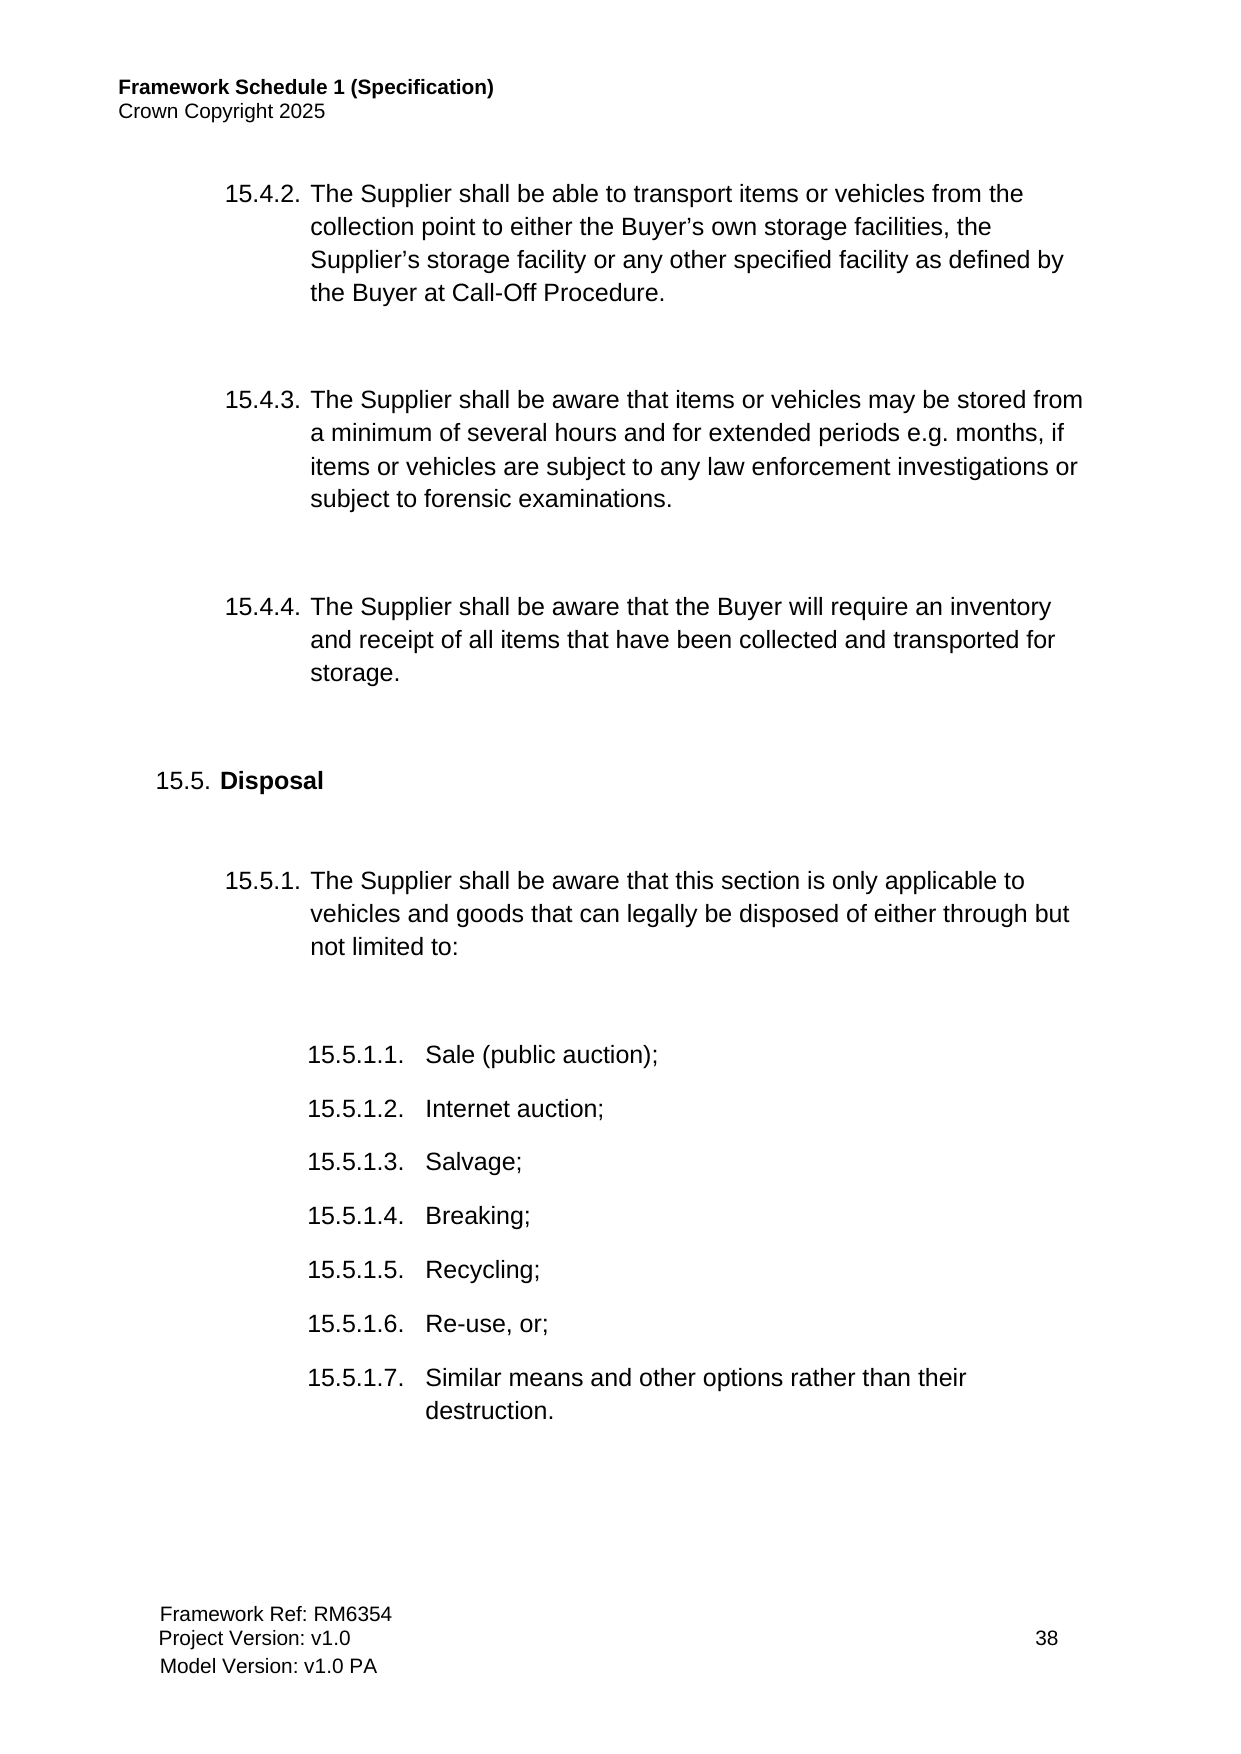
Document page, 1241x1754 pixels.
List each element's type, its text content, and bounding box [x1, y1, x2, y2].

list Similar means and other options rather than their destruction. [307, 1363, 1090, 1424]
list The Supplier shall be aware that items or vehicles may be stored from a minimum of several hours and for extended periods e.g. months, if items or vehicles are subject to any law enforcement investigations or subject to forensic examinations. [224, 385, 1090, 513]
list Re-use, or; [307, 1309, 1090, 1338]
list Recycling; [307, 1255, 1090, 1284]
list Breaking; [307, 1201, 1090, 1230]
list The Supplier shall be able to transport items or vehicles from the collection point to either the Buyer’s own storage facilities, the Supplier’s storage facility or any other specified facility as defined by the Buyer at Call-Off Procedure. [224, 179, 1090, 307]
list Sale (public auction); [307, 1040, 1090, 1068]
list Salvage; [307, 1147, 1090, 1176]
list The Supplier shall be aware that this section is only applicable to vehicles and goods that can legally be disposed of either through but not limited to: [224, 866, 1090, 961]
list Internet auction; [307, 1093, 1090, 1122]
list The Supplier shall be aware that the Buyer will require an inventory and receipt of all items that have been collected and transported for storage. [224, 592, 1090, 687]
list Disposal [155, 766, 1090, 794]
